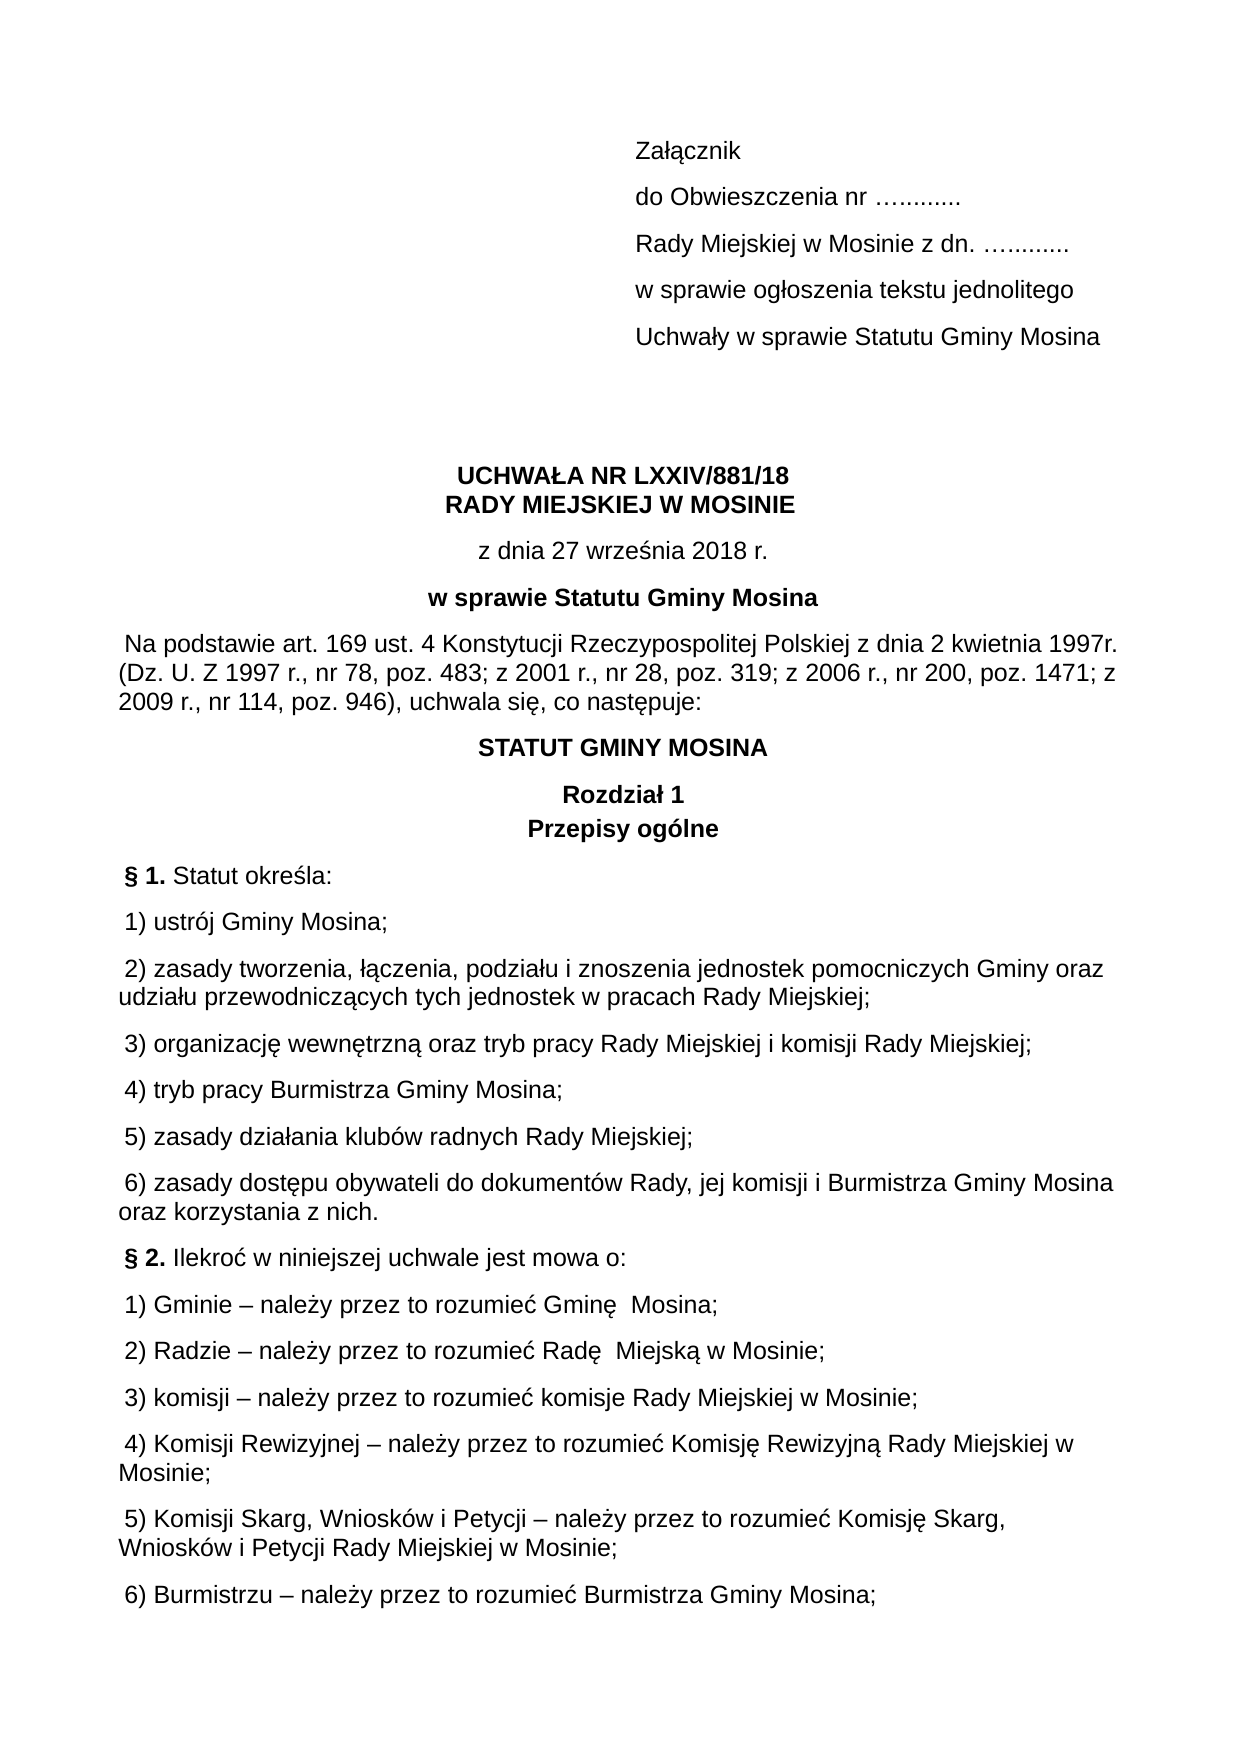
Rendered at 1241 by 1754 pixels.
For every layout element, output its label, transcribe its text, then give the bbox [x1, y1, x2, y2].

text Uchwała Nr LXXIV/881/18 Rady Miejskiej w Mosinie [118, 461, 1122, 518]
text 1) ustrój Gminy Mosina; [118, 907, 1122, 936]
text 4) tryb pracy Burmistrza Gminy Mosina; [118, 1075, 1122, 1104]
text 5) zasady działania klubów radnych Rady Miejskiej; [118, 1122, 1122, 1151]
text 4) Komisji Rewizyjnej – należy przez to rozumieć Komisję Rewizyjną Rady Miejskiej w Mosinie; [118, 1429, 1122, 1487]
text Uchwały w sprawie Statutu Gminy Mosina [118, 322, 1122, 350]
text 2) Radzie – należy przez to rozumieć Radę Miejską w Mosinie; [118, 1336, 1122, 1365]
text 3) komisji – należy przez to rozumieć komisje Rady Miejskiej w Mosinie; [118, 1383, 1122, 1412]
text 6) Burmistrzu – należy przez to rozumieć Burmistrza Gminy Mosina; [118, 1580, 1122, 1608]
text 2) zasady tworzenia, łączenia, podziału i znoszenia jednostek pomocniczych Gminy oraz udziału przewodniczących tych jednostek w pracach Rady Miejskiej; [118, 954, 1122, 1011]
text Rozdział 1 [118, 779, 1122, 808]
text STATUT GMINY MOSINA [118, 733, 1122, 762]
text § 2. Ilekroć w niniejszej uchwale jest mowa o: [118, 1243, 1122, 1272]
text Rady Miejskiej w Mosinie z dn. …......... [118, 229, 1122, 257]
text 1) Gminie – należy przez to rozumieć Gminę Mosina; [118, 1290, 1122, 1319]
text Załącznik [118, 136, 1122, 164]
text Przepisy ogólne [118, 814, 1122, 843]
text w sprawie ogłoszenia tekstu jednolitego [118, 275, 1122, 304]
text 3) organizację wewnętrzną oraz tryb pracy Rady Miejskiej i komisji Rady Miejskiej; [118, 1029, 1122, 1058]
text 6) zasady dostępu obywateli do dokumentów Rady, jej komisji i Burmistrza Gminy Mosina oraz korzystania z nich. [118, 1168, 1122, 1226]
text z dnia 27 września 2018 r. [118, 536, 1122, 565]
text w sprawie Statutu Gminy Mosina [118, 583, 1122, 611]
text § 1. Statut określa: [118, 861, 1122, 889]
text Na podstawie art. 169 ust. 4 Konstytucji Rzeczypospolitej Polskiej z dnia 2 kwietnia 1997r. (Dz. U. Z 1997 r., nr 78, poz. 483; z 2001 r., nr 28, poz. 319; z 2006 r., nr 200, poz. 1471; z 2009 r., nr 114, poz. 946), uchwala się, co następuje: [118, 629, 1122, 715]
text 5) Komisji Skarg, Wniosków i Petycji – należy przez to rozumieć Komisję Skarg, Wniosków i Petycji Rady Miejskiej w Mosinie; [118, 1504, 1122, 1562]
text do Obwieszczenia nr …......... [118, 182, 1122, 211]
